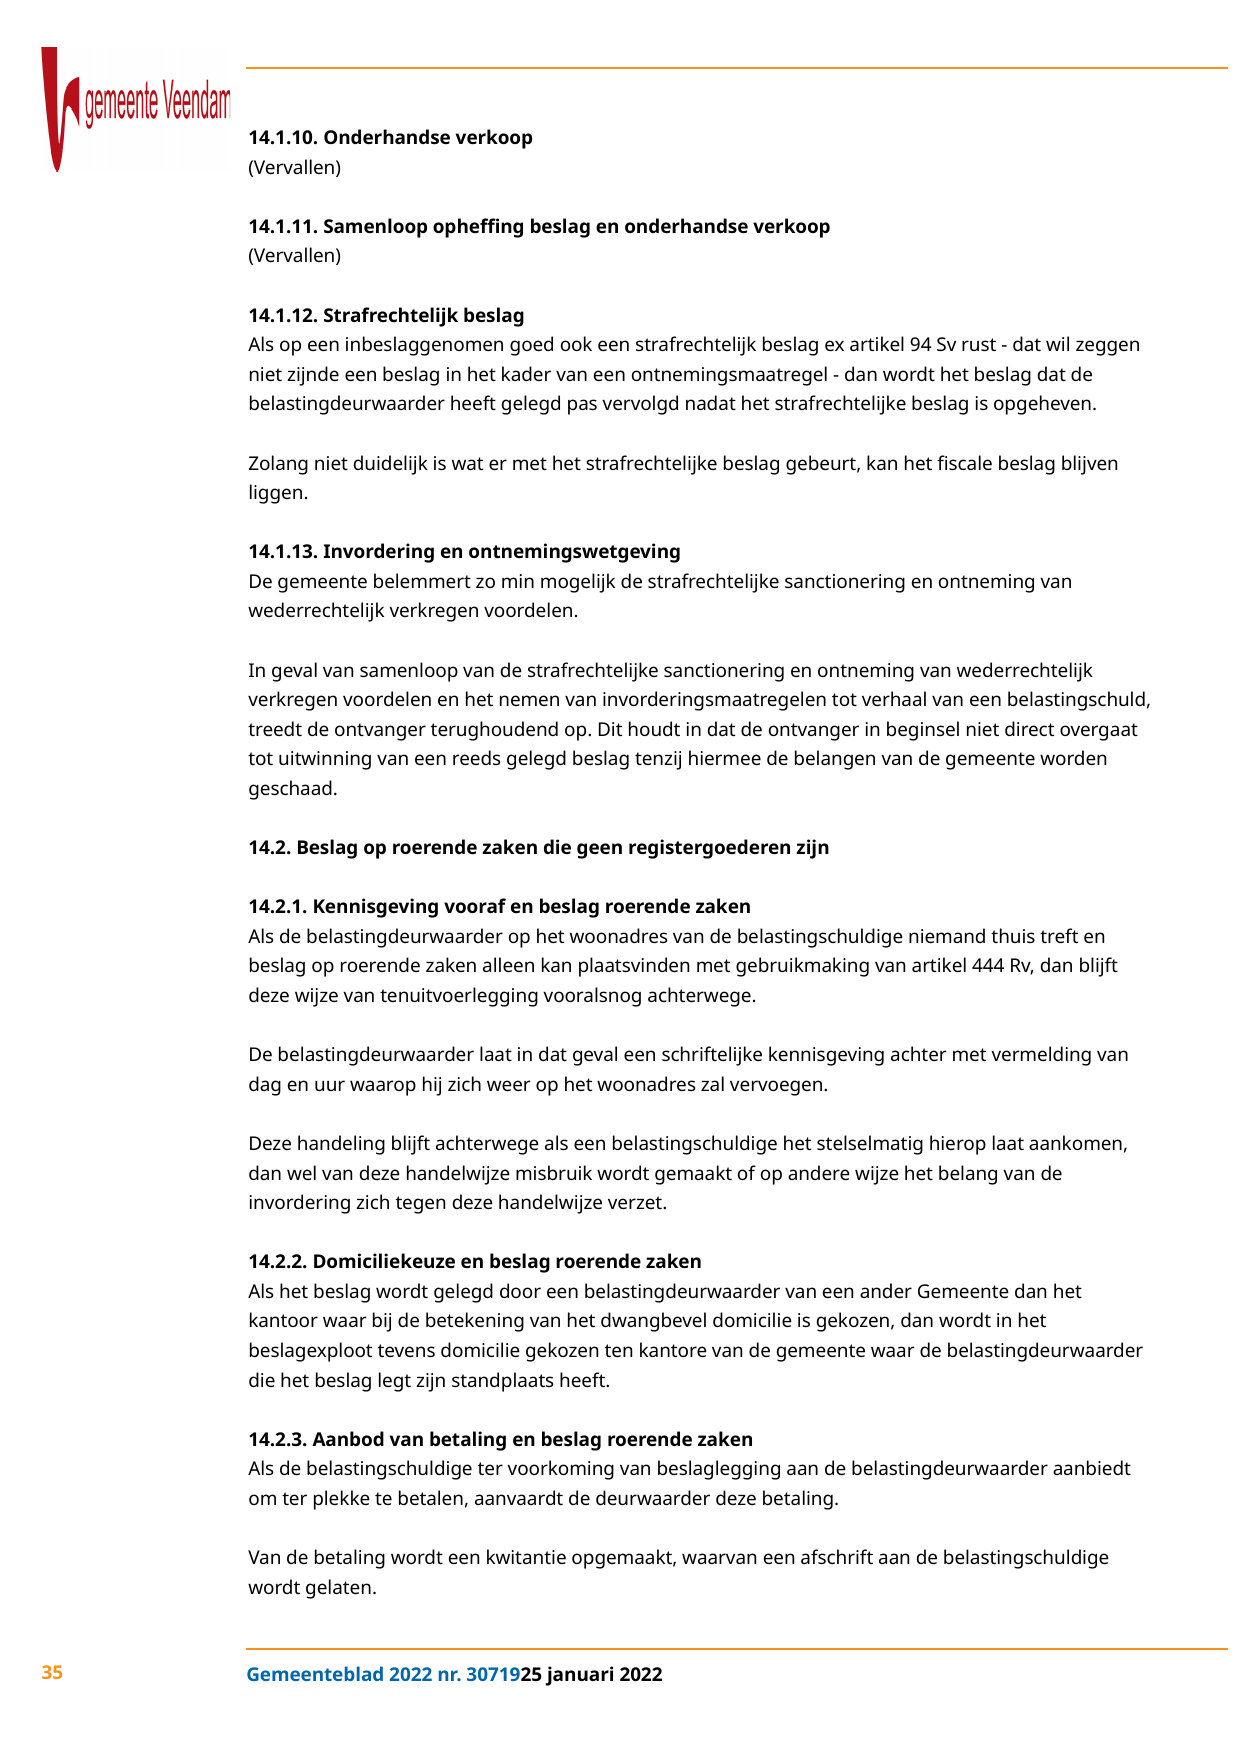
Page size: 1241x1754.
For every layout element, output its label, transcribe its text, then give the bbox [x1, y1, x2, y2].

text 14.2.3. Aanbod van betaling en beslag roerende zaken [248, 1426, 1152, 1452]
text Als op een inbeslaggenomen goed ook een strafrechtelijk beslag ex artikel 94 Sv rust - dat wil zeggen niet zijnde een beslag in het kader van een ontnemingsmaatregel - dan wordt het beslag dat de belastingdeurwaarder heeft gelegd pas vervolgd nadat het strafrechtelijke beslag is opgeheven. [248, 331, 1152, 416]
text (Vervallen) [248, 243, 1152, 268]
text Zolang niet duidelijk is wat er met het strafrechtelijke beslag gebeurt, kan het fiscale beslag blijven liggen. [248, 450, 1152, 505]
text Van de betaling wordt een kwitantie opgemaakt, waarvan een afschrift aan de belastingschuldige wordt gelaten. [248, 1544, 1152, 1600]
text 14.2. Beslag op roerende zaken die geen registergoederen zijn [248, 834, 1152, 860]
text (Vervallen) [248, 154, 1152, 180]
text Deze handeling blijft achterwege als een belastingschuldige het stelselmatig hierop laat aankomen, dan wel van deze handelwijze misbruik wordt gemaakt of op andere wijze het belang van de invordering zich tegen deze handelwijze verzet. [248, 1130, 1152, 1215]
text 14.1.13. Invordering en ontnemingswetgeving [248, 538, 1152, 564]
text In geval van samenloop van de strafrechtelijke sanctionering en ontneming van wederrechtelijk verkregen voordelen en het nemen van invorderingsmaatregelen tot verhaal van een belastingschuld, treedt de ontvanger terughoudend op. Dit houdt in dat de ontvanger in beginsel niet direct overgaat tot uitwinning van een reeds gelegd beslag tenzij hiermee de belangen van de gemeente worden geschaad. [248, 657, 1152, 801]
text 14.2.1. Kennisgeving vooraf en beslag roerende zaken [248, 893, 1152, 919]
text De gemeente belemmert zo min mogelijk de strafrechtelijke sanctionering en ontneming van wederrechtelijk verkregen voordelen. [248, 568, 1152, 623]
text Als het beslag wordt gelegd door een belastingdeurwaarder van een ander Gemeente dan het kantoor waar bij de betekening van het dwangbevel domicilie is gekozen, dan wordt in het beslagexploot tevens domicilie gekozen ten kantore van de gemeente waar de belastingdeurwaarder die het beslag legt zijn standplaats heeft. [248, 1278, 1152, 1393]
text 14.1.11. Samenloop opheffing beslag en onderhandse verkoop [248, 213, 1152, 239]
picture [41, 47, 231, 172]
text 14.2.2. Domiciliekeuze en beslag roerende zaken [248, 1248, 1152, 1274]
text 14.1.10. Onderhandse verkoop [248, 124, 1152, 150]
text De belastingdeurwaarder laat in dat geval een schriftelijke kennisgeving achter met vermelding van dag en uur waarop hij zich weer op het woonadres zal vervoegen. [248, 1041, 1152, 1097]
text Als de belastingschuldige ter voorkoming van beslaglegging aan de belastingdeurwaarder aanbiedt om ter plekke te betalen, aanvaardt de deurwaarder deze betaling. [248, 1456, 1152, 1511]
text 14.1.12. Strafrechtelijk beslag [248, 302, 1152, 328]
text Als de belastingdeurwaarder op het woonadres van de belastingschuldige niemand thuis treft en beslag op roerende zaken alleen kan plaatsvinden met gebruikmaking van artikel 444 Rv, dan blijft deze wijze van tenuitvoerlegging vooralsnog achterwege. [248, 923, 1152, 1008]
